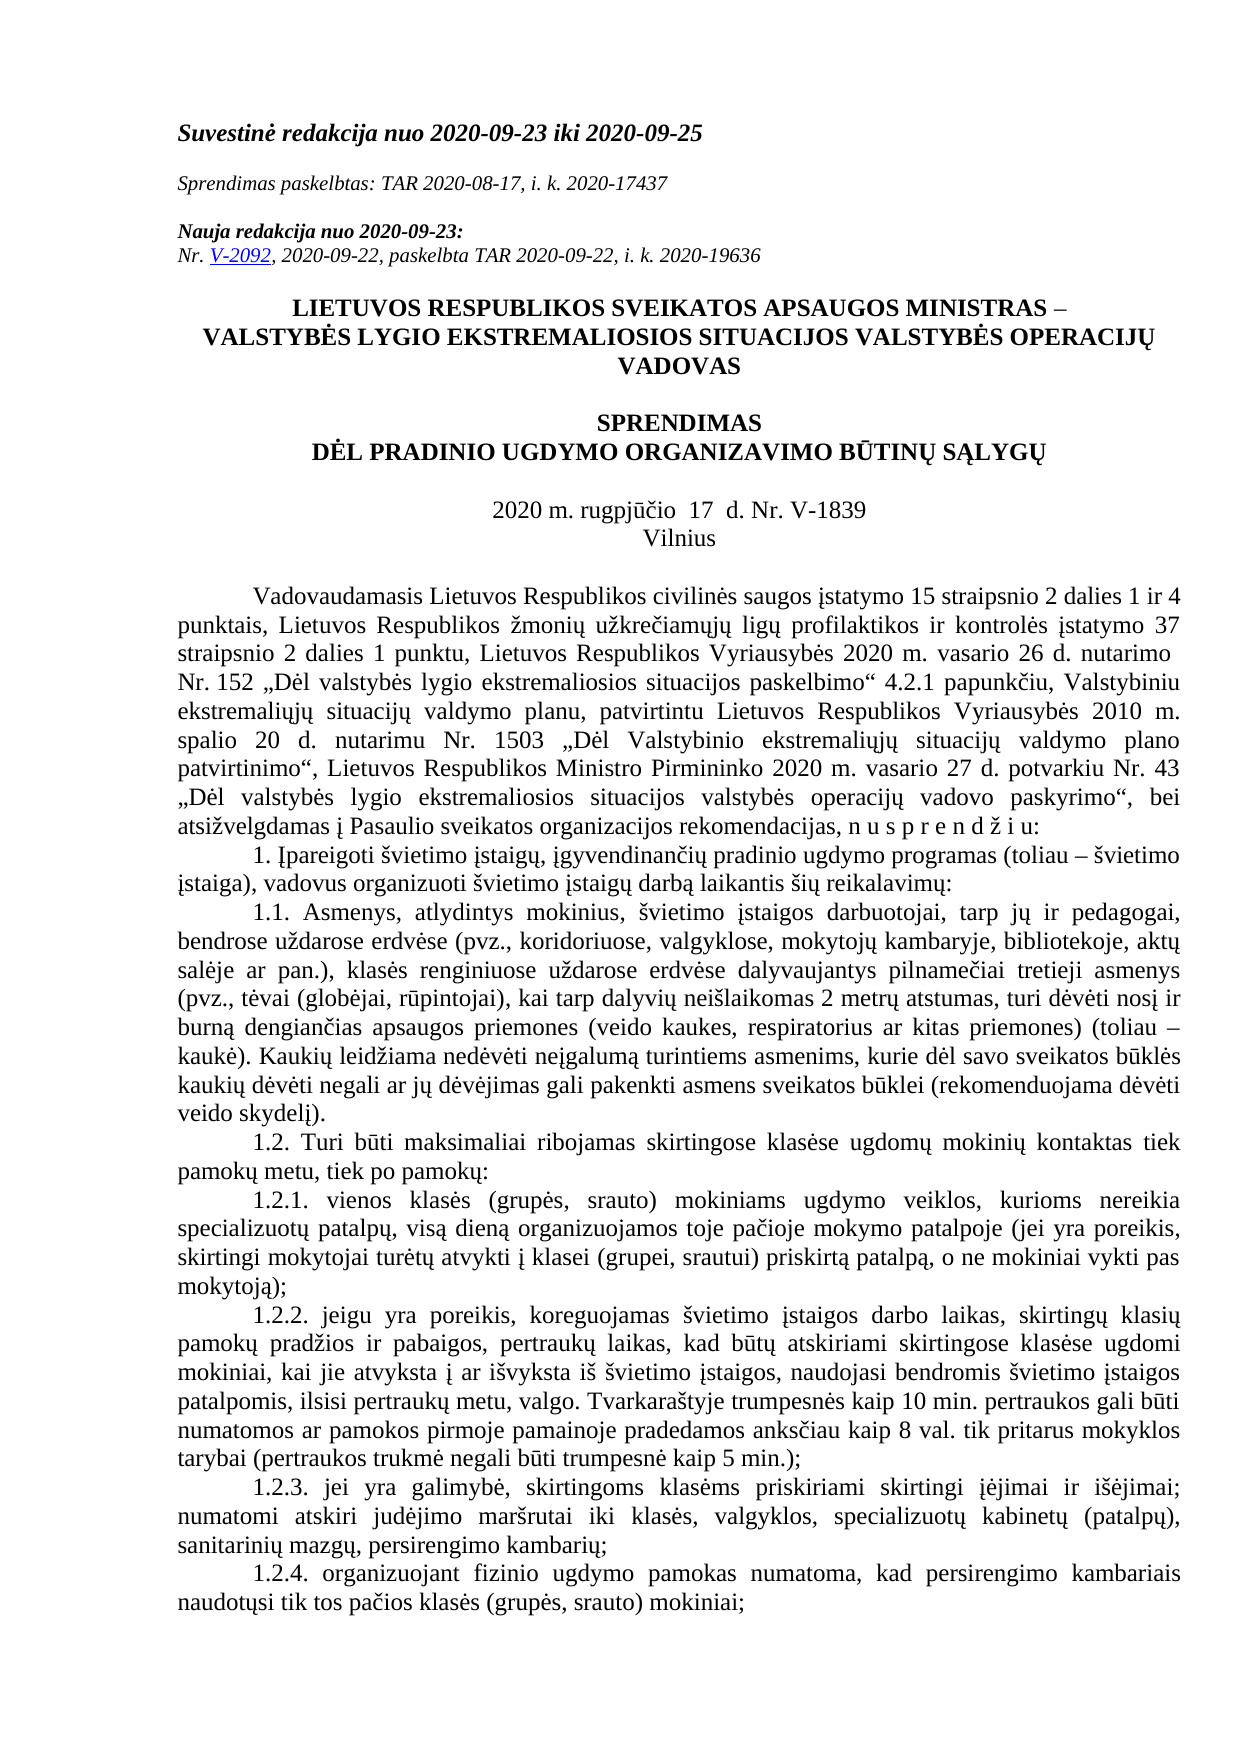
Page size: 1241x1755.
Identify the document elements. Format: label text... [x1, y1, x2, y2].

text 1.2. Turi būti maksimaliai ribojamas skirtingose klasėse ugdomų mokinių kontaktas tiek pamokų metu, tiek po pamokų: [177, 1127, 1181, 1185]
text SPRENDIMAS [177, 408, 1181, 437]
text 1.1. Asmenys, atlydintys mokinius, švietimo įstaigos darbuotojai, tarp jų ir pedagogai, bendrose uždarose erdvėse (pvz., koridoriuose, valgyklose, mokytojų kambaryje, bibliotekoje, aktų salėje ar pan.), klasės renginiuose uždarose erdvėse dalyvaujantys pilnamečiai tretieji asmenys (pvz., tėvai (globėjai, rūpintojai), kai tarp dalyvių neišlaikomas 2 metrų atstumas, turi dėvėti nosį ir burną dengiančias apsaugos priemones (veido kaukes, respiratorius ar kitas priemones) (toliau – kaukė). Kaukių leidžiama nedėvėti neįgalumą turintiems asmenims, kurie dėl savo sveikatos būklės kaukių dėvėti negali ar jų dėvėjimas gali pakenkti asmens sveikatos būklei (rekomenduojama dėvėti veido skydelį). [177, 897, 1181, 1127]
text LIETUVOS RESPUBLIKOS SVEIKATOS APSAUGOS MINISTRAS – [177, 293, 1181, 322]
text DĖL PRADINIO UGDYMO ORGANIZAVIMO BŪTINŲ SĄLYGŲ [177, 437, 1181, 466]
text 1.2.4. organizuojant fizinio ugdymo pamokas numatoma, kad persirengimo kambariais naudotųsi tik tos pačios klasės (grupės, srauto) mokiniai; [177, 1558, 1181, 1616]
text Suvestinė redakcija nuo 2020-09-23 iki 2020-09-25 [177, 118, 1181, 147]
text 1.2.3. jei yra galimybė, skirtingoms klasėms priskiriami skirtingi įėjimai ir išėjimai; numatomi atskiri judėjimo maršrutai iki klasės, valgyklos, specializuotų kabinetų (patalpų), sanitarinių mazgų, persirengimo kambarių; [177, 1472, 1181, 1558]
text Nr. V-2092, 2020-09-22, paskelbta TAR 2020-09-22, i. k. 2020-19636 [177, 243, 1181, 267]
text Vadovaudamasis Lietuvos Respublikos civilinės saugos įstatymo 15 straipsnio 2 dalies 1 ir 4 punktais, Lietuvos Respublikos žmonių užkrečiamųjų ligų profilaktikos ir kontrolės įstatymo 37 straipsnio 2 dalies 1 punktu, Lietuvos Respublikos Vyriausybės 2020 m. vasario 26 d. nutarimo Nr. 152 „Dėl valstybės lygio ekstremaliosios situacijos paskelbimo“ 4.2.1 papunkčiu, Valstybiniu ekstremaliųjų situacijų valdymo planu, patvirtintu Lietuvos Respublikos Vyriausybės 2010 m. spalio 20 d. nutarimu Nr. 1503 „Dėl Valstybinio ekstremaliųjų situacijų valdymo plano patvirtinimo“, Lietuvos Respublikos Ministro Pirmininko 2020 m. vasario 27 d. potvarkiu Nr. 43 „Dėl valstybės lygio ekstremaliosios situacijos valstybės operacijų vadovo paskyrimo“, bei atsižvelgdamas į Pasaulio sveikatos organizacijos rekomendacijas, n u s p r e n d ž i u: [177, 581, 1181, 840]
text 1.2.1. vienos klasės (grupės, srauto) mokiniams ugdymo veiklos, kurioms nereikia specializuotų patalpų, visą dieną organizuojamos toje pačioje mokymo patalpoje (jei yra poreikis, skirtingi mokytojai turėtų atvykti į klasei (grupei, srautui) priskirtą patalpą, o ne mokiniai vykti pas mokytoją); [177, 1185, 1181, 1300]
text VALSTYBĖS LYGIO EKSTREMALIOSIOS SITUACIJOS VALSTYBĖS OPERACIJŲ VADOVAS [177, 322, 1181, 380]
text Nauja redakcija nuo 2020-09-23: [177, 219, 1181, 243]
text 1.2.2. jeigu yra poreikis, koreguojamas švietimo įstaigos darbo laikas, skirtingų klasių pamokų pradžios ir pabaigos, pertraukų laikas, kad būtų atskiriami skirtingose klasėse ugdomi mokiniai, kai jie atvyksta į ar išvyksta iš švietimo įstaigos, naudojasi bendromis švietimo įstaigos patalpomis, ilsisi pertraukų metu, valgo. Tvarkaraštyje trumpesnės kaip 10 min. pertraukos gali būti numatomos ar pamokos pirmoje pamainoje pradedamos anksčiau kaip 8 val. tik pritarus mokyklos tarybai (pertraukos trukmė negali būti trumpesnė kaip 5 min.); [177, 1300, 1181, 1472]
text Sprendimas paskelbtas: TAR 2020-08-17, i. k. 2020-17437 [177, 171, 1181, 195]
text 1. Įpareigoti švietimo įstaigų, įgyvendinančių pradinio ugdymo programas (toliau – švietimo įstaiga), vadovus organizuoti švietimo įstaigų darbą laikantis šių reikalavimų: [177, 840, 1181, 897]
text 2020 m. rugpjūčio 17 d. Nr. V-1839 Vilnius [177, 495, 1181, 552]
